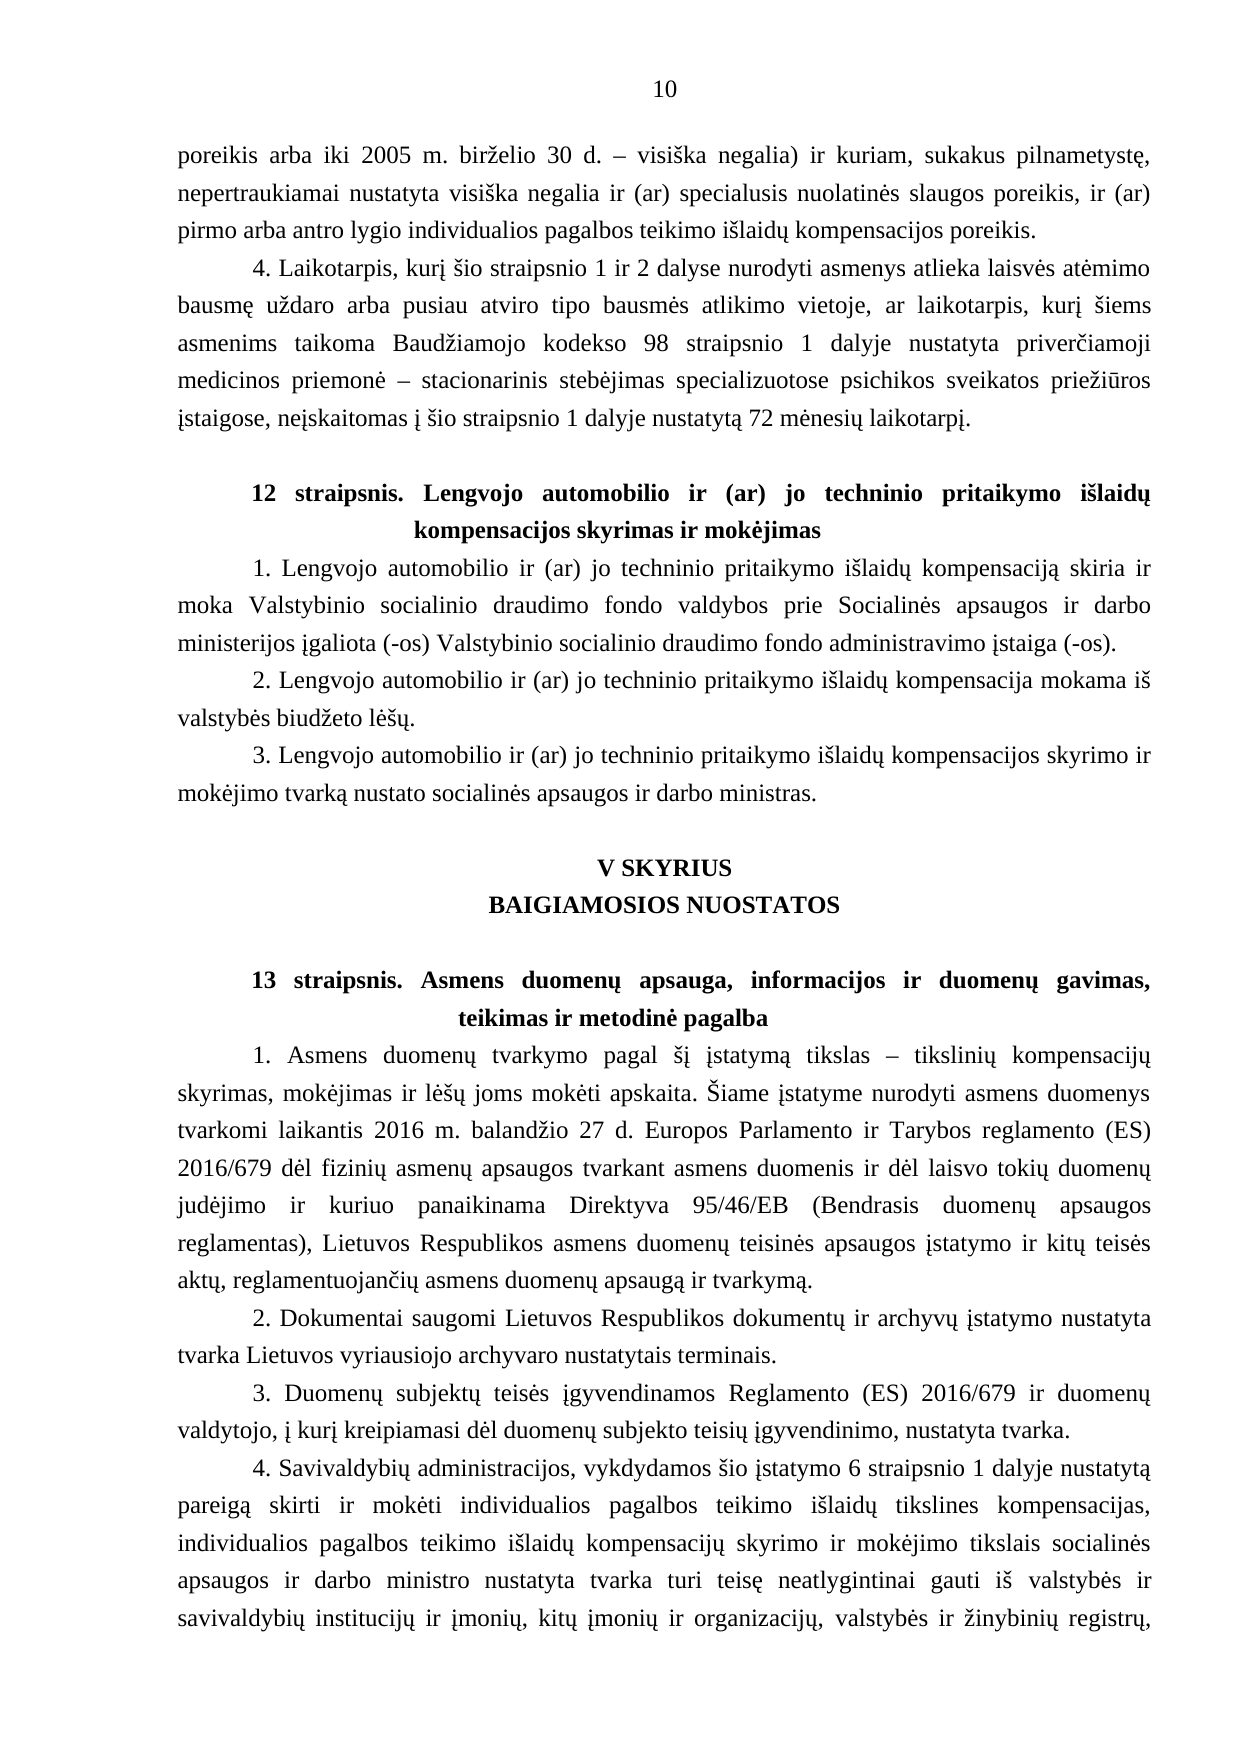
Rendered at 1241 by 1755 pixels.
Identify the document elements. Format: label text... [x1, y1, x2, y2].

text 12 straipsnis. Lengvojo automobilio ir (ar) jo techninio pritaikymo išlaidų kompensacijos skyrimas ir mokėjimas [251, 469, 1152, 544]
text 1. Asmens duomenų tvarkymo pagal šį įstatymą tikslas – tikslinių kompensacijų skyrimas, mokėjimas ir lėšų joms mokėti apskaita. Šiame įstatyme nurodyti asmens duomenys tvarkomi laikantis 2016 m. balandžio 27 d. Europos Parlamento ir Tarybos reglamento (ES) 2016/679 dėl fizinių asmenų apsaugos tvarkant asmens duomenis ir dėl laisvo tokių duomenų judėjimo ir kuriuo panaikinama Direktyva 95/46/EB (Bendrasis duomenų apsaugos reglamentas), Lietuvos Respublikos asmens duomenų teisinės apsaugos įstatymo ir kitų teisės aktų, reglamentuojančių asmens duomenų apsaugą ir tvarkymą. [177, 1031, 1152, 1294]
text poreikis arba iki 2005 m. birželio 30 d. – visiška negalia) ir kuriam, sukakus pilnametystę, nepertraukiamai nustatyta visiška negalia ir (ar) specialusis nuolatinės slaugos poreikis, ir (ar) pirmo arba antro lygio individualios pagalbos teikimo išlaidų kompensacijos poreikis. [177, 131, 1152, 244]
text V SKYRIUS [177, 844, 1152, 881]
text BAIGIAMOSIOS NUOSTATOS [177, 881, 1152, 919]
text 4. Savivaldybių administracijos, vykdydamos šio įstatymo 6 straipsnio 1 dalyje nustatytą pareigą skirti ir mokėti individualios pagalbos teikimo išlaidų tikslines kompensacijas, individualios pagalbos teikimo išlaidų kompensacijų skyrimo ir mokėjimo tikslais socialinės apsaugos ir darbo ministro nustatyta tvarka turi teisę neatlygintinai gauti iš valstybės ir savivaldybių institucijų ir įmonių, kitų įmonių ir organizacijų, valstybės ir žinybinių registrų, [177, 1444, 1152, 1631]
text 2. Dokumentai saugomi Lietuvos Respublikos dokumentų ir archyvų įstatymo nustatyta tvarka Lietuvos vyriausiojo archyvaro nustatytais terminais. [177, 1294, 1152, 1369]
text 1. Lengvojo automobilio ir (ar) jo techninio pritaikymo išlaidų kompensaciją skiria ir moka Valstybinio socialinio draudimo fondo valdybos prie Socialinės apsaugos ir darbo ministerijos įgaliota (-os) Valstybinio socialinio draudimo fondo administravimo įstaiga (-os). [177, 544, 1152, 656]
text 4. Laikotarpis, kurį šio straipsnio 1 ir 2 dalyse nurodyti asmenys atlieka laisvės atėmimo bausmę uždaro arba pusiau atviro tipo bausmės atlikimo vietoje, ar laikotarpis, kurį šiems asmenims taikoma Baudžiamojo kodekso 98 straipsnio 1 dalyje nustatyta priverčiamoji medicinos priemonė – stacionarinis stebėjimas specializuotose psichikos sveikatos priežiūros įstaigose, neįskaitomas į šio straipsnio 1 dalyje nustatytą 72 mėnesių laikotarpį. [177, 244, 1152, 431]
text 13 straipsnis. Asmens duomenų apsauga, informacijos ir duomenų gavimas, teikimas ir metodinė pagalba [251, 956, 1152, 1031]
text 3. Lengvojo automobilio ir (ar) jo techninio pritaikymo išlaidų kompensacijos skyrimo ir mokėjimo tvarką nustato socialinės apsaugos ir darbo ministras. [177, 731, 1152, 806]
text 3. Duomenų subjektų teisės įgyvendinamos Reglamento (ES) 2016/679 ir duomenų valdytojo, į kurį kreipiamasi dėl duomenų subjekto teisių įgyvendinimo, nustatyta tvarka. [177, 1369, 1152, 1444]
text 2. Lengvojo automobilio ir (ar) jo techninio pritaikymo išlaidų kompensacija mokama iš valstybės biudžeto lėšų. [177, 656, 1152, 731]
